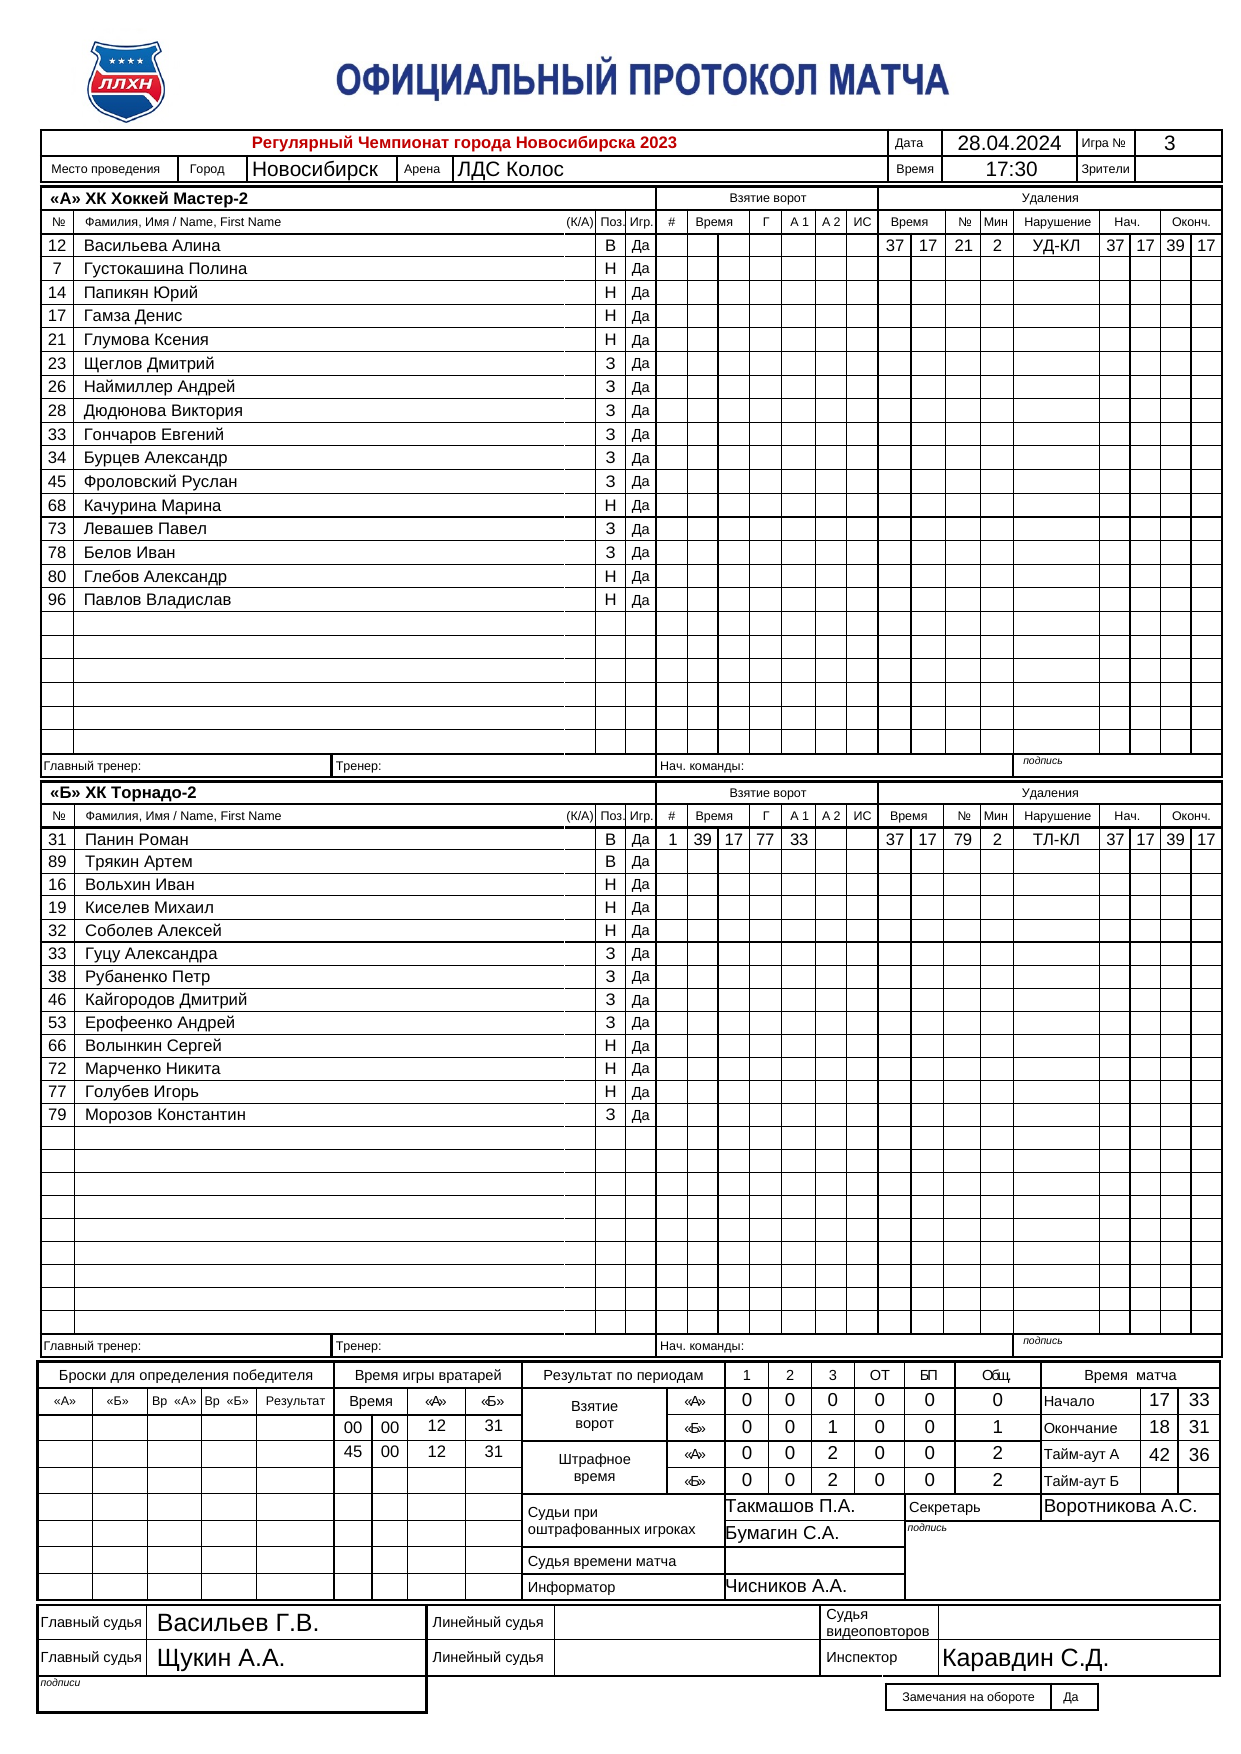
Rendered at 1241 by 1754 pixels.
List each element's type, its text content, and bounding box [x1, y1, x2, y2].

table_cell [750, 470, 781, 493]
table_cell [816, 943, 846, 964]
table_cell [1131, 423, 1160, 445]
table_cell [596, 1196, 625, 1218]
table_cell [75, 1265, 564, 1287]
table_cell [148, 1468, 201, 1493]
table_cell [1014, 470, 1099, 493]
table_cell [1192, 1127, 1221, 1149]
table_cell Результат [257, 1389, 333, 1413]
table_cell [1100, 565, 1129, 587]
table_cell [879, 470, 910, 493]
table_cell [1131, 896, 1160, 918]
table_cell [657, 1242, 687, 1264]
table_cell [565, 494, 595, 516]
table_cell [719, 1104, 749, 1126]
table_cell [688, 281, 717, 303]
table_cell [719, 1242, 749, 1264]
table_cell [946, 518, 980, 540]
table_cell [39, 1468, 92, 1493]
table_cell [879, 1242, 910, 1264]
table_cell [1192, 1219, 1221, 1241]
table_cell [1100, 612, 1129, 634]
table_cell [981, 1058, 1013, 1079]
table_cell 68 [42, 494, 73, 516]
table_cell [1192, 683, 1221, 706]
table_cell [657, 920, 687, 941]
table_cell [1192, 1265, 1221, 1287]
table_cell [1192, 874, 1221, 895]
table_cell [657, 588, 687, 611]
table_cell [565, 730, 595, 753]
table_cell [816, 683, 846, 706]
table_cell [1014, 730, 1099, 753]
table_cell [657, 896, 687, 918]
table_cell Да [626, 588, 655, 611]
table_cell Воротникова А.С. [1042, 1495, 1219, 1520]
table_cell Гамза Денис [74, 305, 564, 327]
table_cell [750, 989, 781, 1011]
table_cell [148, 1574, 201, 1599]
table_cell Линейный судья [428, 1640, 554, 1675]
table_cell [688, 541, 717, 564]
table_cell [1014, 1058, 1099, 1079]
table_cell [688, 1104, 717, 1126]
table_cell [912, 257, 945, 280]
table_cell Н [596, 328, 625, 351]
table_cell [565, 1150, 595, 1172]
table_cell [912, 612, 945, 634]
table_cell [726, 1548, 904, 1573]
table_cell [816, 305, 846, 327]
table_cell [719, 1012, 749, 1033]
table_cell [782, 1242, 815, 1264]
table_cell [626, 1219, 655, 1241]
table_cell [75, 1127, 564, 1149]
table_cell [408, 1494, 465, 1520]
table_cell [1161, 518, 1190, 540]
table_cell [944, 1242, 980, 1264]
table_cell [75, 1196, 564, 1218]
table_cell [1192, 1242, 1221, 1264]
table_cell [626, 1311, 655, 1333]
table_cell Да [626, 565, 655, 587]
table_cell З [596, 423, 625, 445]
table_cell [912, 707, 945, 729]
table_cell Чисников А.А. [726, 1575, 904, 1599]
table_cell [1014, 707, 1099, 729]
table_cell [565, 1311, 595, 1333]
table_cell [1131, 376, 1160, 398]
table_cell [657, 494, 687, 516]
table_cell Судья времени матча [523, 1548, 724, 1573]
table_cell [912, 376, 945, 398]
table_cell [373, 1521, 407, 1546]
table_cell Зрители [1078, 157, 1134, 181]
table_cell (К/А) [565, 211, 595, 233]
table_header Взятие ворот [657, 783, 877, 803]
table_cell 39 [1161, 829, 1190, 849]
table_header Результат по периодам [523, 1363, 724, 1387]
table_cell [944, 1265, 980, 1287]
table_cell [782, 850, 815, 872]
table_cell [782, 989, 815, 1011]
table_cell [1192, 257, 1221, 280]
table_cell [1161, 281, 1190, 303]
table_cell [1192, 1173, 1221, 1195]
table_cell [1161, 896, 1190, 918]
table_cell [1014, 612, 1099, 634]
table_cell [257, 1441, 333, 1467]
table_cell [750, 966, 781, 987]
table_cell [1192, 1035, 1221, 1057]
table_cell [879, 1311, 910, 1333]
table_cell [1131, 305, 1160, 327]
table_cell [657, 989, 687, 1011]
table_cell [1161, 989, 1190, 1011]
table_cell [782, 730, 815, 753]
table_cell [466, 1574, 521, 1599]
table_cell [657, 281, 687, 303]
table_cell [1161, 565, 1190, 587]
table_cell [408, 1547, 465, 1573]
table_cell [1161, 376, 1190, 398]
table_cell [1192, 588, 1221, 611]
table_cell [847, 1196, 877, 1218]
table_cell [879, 707, 910, 729]
table_cell Нач. команды: [657, 755, 1012, 776]
table_cell [782, 1196, 815, 1218]
table_cell [946, 446, 980, 469]
table_cell [626, 1173, 655, 1195]
table_cell [565, 257, 595, 280]
table_cell [1192, 1081, 1221, 1103]
table_cell 0 [726, 1415, 768, 1440]
table_cell [1131, 1058, 1160, 1079]
table_cell [202, 1547, 256, 1573]
table_cell 34 [42, 446, 73, 469]
table_cell [596, 1150, 625, 1172]
table_cell [879, 1173, 910, 1195]
table_cell [944, 966, 980, 987]
table_cell [1014, 1127, 1099, 1149]
table_header 1 [726, 1363, 768, 1387]
table_cell [42, 1311, 74, 1333]
table_cell [688, 588, 717, 611]
table_cell Тайм-аут А [1042, 1441, 1140, 1467]
table_cell [782, 565, 815, 587]
table_cell [912, 1196, 943, 1218]
table_cell [688, 1150, 717, 1172]
table_cell [657, 565, 687, 587]
table_cell [782, 874, 815, 895]
table_cell [565, 1104, 595, 1126]
table_cell [816, 235, 846, 256]
table_cell 26 [42, 376, 73, 398]
table_cell [688, 636, 717, 658]
table_cell А 1 [782, 805, 815, 826]
table_cell [847, 352, 877, 374]
table_cell [946, 494, 980, 516]
table_cell [782, 920, 815, 941]
table_cell [1014, 281, 1099, 303]
table_cell [39, 1416, 92, 1440]
table_cell Щукин А.А. [147, 1640, 425, 1675]
table_cell [688, 518, 717, 540]
table_cell [981, 423, 1013, 445]
table_cell [1014, 1288, 1099, 1310]
table_cell [596, 636, 625, 658]
table_cell [1131, 850, 1160, 872]
table_cell [1014, 1104, 1099, 1126]
table_cell [75, 1242, 564, 1264]
table_cell [946, 730, 980, 753]
table_cell [981, 989, 1013, 1011]
table_cell [719, 423, 749, 445]
table_cell [1179, 1468, 1219, 1493]
table_cell [782, 1081, 815, 1103]
table_cell [946, 707, 980, 729]
table_cell [1131, 470, 1160, 493]
table_cell Бурцев Александр [74, 446, 564, 469]
table_cell Папикян Юрий [74, 281, 564, 303]
table_cell [1161, 588, 1190, 611]
table_cell [565, 352, 595, 374]
table_cell [408, 1521, 465, 1546]
table_cell [1100, 1219, 1129, 1241]
table_cell подпись [1014, 755, 1221, 776]
table_cell [688, 920, 717, 941]
table_cell [912, 1173, 943, 1195]
table_cell 0 [855, 1442, 904, 1467]
table_cell [1192, 1150, 1221, 1172]
table_cell Судья видеоповторов [821, 1606, 938, 1639]
table_cell [1100, 1127, 1129, 1149]
table_cell Такмашов П.А. [726, 1495, 904, 1520]
table_cell З [596, 399, 625, 422]
table_cell [719, 1173, 749, 1195]
table_cell [657, 1150, 687, 1172]
table_cell [912, 446, 945, 469]
table_cell [688, 659, 717, 682]
table_cell [879, 1288, 910, 1310]
table_cell Да [626, 281, 655, 303]
table_cell Наймиллер Андрей [74, 376, 564, 398]
table_cell [750, 1081, 781, 1103]
table_cell [1161, 1012, 1190, 1033]
table_cell Время [335, 1389, 407, 1413]
table_cell [657, 1219, 687, 1241]
table_cell [912, 1311, 943, 1333]
table_cell 36 [1179, 1441, 1219, 1467]
table_cell [1100, 920, 1129, 941]
table_cell [719, 896, 749, 918]
table_cell [719, 305, 749, 327]
table_cell [657, 1035, 687, 1057]
table_cell [1014, 518, 1099, 540]
table_cell [946, 328, 980, 351]
table_cell Тренер: [333, 755, 655, 776]
table_cell Игр. [626, 805, 655, 826]
table_cell № [946, 211, 980, 233]
table_cell [428, 1677, 882, 1711]
table_cell [1161, 636, 1190, 658]
table_cell 0 [956, 1389, 1040, 1413]
table_cell [782, 1173, 815, 1195]
table_cell [626, 1265, 655, 1287]
table_cell [1100, 376, 1129, 398]
table_cell [879, 683, 910, 706]
table_cell 12 [42, 235, 73, 256]
table_cell [1161, 683, 1190, 706]
table_cell [816, 588, 846, 611]
table_cell [816, 328, 846, 351]
table_cell [782, 1104, 815, 1126]
table_cell [565, 659, 595, 682]
table_cell [847, 989, 877, 1011]
table_cell [1014, 683, 1099, 706]
table_cell [782, 1127, 815, 1149]
table_cell [1014, 588, 1099, 611]
table_cell [688, 494, 717, 516]
table_cell Игр. [626, 211, 655, 233]
table_cell [750, 730, 781, 753]
table_cell [946, 588, 980, 611]
table_cell [1131, 612, 1160, 634]
table_cell [1192, 518, 1221, 540]
table_cell Да [626, 235, 655, 256]
table_cell [565, 423, 595, 445]
table_cell [1192, 352, 1221, 374]
table_cell Фамилия, Имя / Name, First Name [75, 805, 565, 826]
table_cell [626, 612, 655, 634]
table_cell [719, 257, 749, 280]
table_cell [981, 1127, 1013, 1149]
table_cell 39 [688, 829, 717, 849]
table_cell [719, 281, 749, 303]
table_cell 00 [373, 1416, 407, 1440]
table_cell [939, 1606, 1219, 1639]
table_cell [879, 659, 910, 682]
table_cell [688, 1242, 717, 1264]
table_cell [912, 966, 943, 987]
table_cell [335, 1521, 371, 1546]
table_cell [912, 1012, 943, 1033]
table_cell [719, 636, 749, 658]
table_cell [657, 683, 687, 706]
table_cell [75, 1288, 564, 1310]
table_cell [750, 1242, 781, 1264]
table_cell [879, 328, 910, 351]
table_cell [1161, 399, 1190, 422]
table_cell [816, 352, 846, 374]
table_cell [879, 1196, 910, 1218]
table_cell [1161, 494, 1190, 516]
table_cell [946, 305, 980, 327]
table_cell [944, 1058, 980, 1079]
table_cell [816, 399, 846, 422]
table_cell [782, 612, 815, 634]
table_cell [1014, 920, 1099, 941]
table_cell Время [688, 805, 749, 826]
table_cell Время [879, 211, 945, 233]
table_cell [879, 1127, 910, 1149]
table_cell [688, 874, 717, 895]
table_cell [946, 257, 980, 280]
table_cell [719, 470, 749, 493]
table_cell [1014, 1173, 1099, 1195]
table_cell [1161, 1288, 1190, 1310]
table_cell [626, 1127, 655, 1149]
table_cell [719, 376, 749, 398]
table_cell [596, 1242, 625, 1264]
table_cell [750, 612, 781, 634]
table_cell [93, 1494, 147, 1520]
table_cell [1100, 989, 1129, 1011]
table_cell [657, 874, 687, 895]
table_cell 38 [42, 966, 74, 987]
table_cell «Б » [466, 1389, 521, 1413]
table_cell [596, 707, 625, 729]
table_cell 42 [1141, 1441, 1177, 1467]
table_cell [946, 376, 980, 398]
table_cell [847, 328, 877, 351]
table_cell 37 [1100, 235, 1129, 256]
table_cell [565, 235, 595, 256]
table_cell [657, 235, 687, 256]
table_cell [912, 1058, 943, 1079]
table_cell [626, 636, 655, 658]
table_cell [74, 707, 564, 729]
table_cell [719, 943, 749, 964]
table_cell [782, 707, 815, 729]
table_cell [657, 470, 687, 493]
table_cell 0 [812, 1389, 854, 1413]
table_cell Судьи при оштрафованных игроках [523, 1495, 724, 1546]
table_cell [1131, 494, 1160, 516]
table_cell [847, 1104, 877, 1126]
table_cell [847, 896, 877, 918]
table_cell [1014, 446, 1099, 469]
table_cell [912, 518, 945, 540]
table_cell [75, 1311, 564, 1333]
table_cell [75, 1150, 564, 1172]
table_cell [879, 1150, 910, 1172]
table_cell [565, 707, 595, 729]
table_cell «Б» [668, 1468, 724, 1493]
table_cell [148, 1494, 201, 1520]
table_cell 1 [956, 1415, 1040, 1440]
table_cell [688, 352, 717, 374]
table_cell [335, 1574, 371, 1599]
table_cell [782, 1219, 815, 1241]
table_cell З [596, 446, 625, 469]
table_cell «А» [668, 1389, 724, 1413]
table_cell [816, 874, 846, 895]
table_cell [981, 920, 1013, 941]
table_cell [750, 659, 781, 682]
table_cell [1192, 850, 1221, 872]
table_cell 46 [42, 989, 74, 1011]
table_cell [1014, 328, 1099, 351]
table_cell 2 [956, 1468, 1040, 1493]
table_cell [1192, 896, 1221, 918]
table_cell [750, 399, 781, 422]
table_cell Секретарь [906, 1495, 1040, 1520]
table_cell [981, 1012, 1013, 1033]
table_cell Да [626, 1035, 655, 1057]
table_cell [565, 1196, 595, 1218]
table_cell [719, 659, 749, 682]
table_cell [626, 1288, 655, 1310]
table_cell [944, 1150, 980, 1172]
table_cell 23 [42, 352, 73, 374]
table_cell [1131, 1035, 1160, 1057]
table_cell [981, 494, 1013, 516]
table_cell [1192, 730, 1221, 753]
table_cell [981, 1242, 1013, 1264]
table_cell «А» [39, 1389, 92, 1413]
table_cell [1161, 1173, 1190, 1195]
table_cell [719, 683, 749, 706]
table_cell [912, 328, 945, 351]
table_cell [555, 1606, 819, 1639]
table_cell [688, 376, 717, 398]
table_cell [750, 235, 781, 256]
table_header БП [905, 1363, 954, 1387]
table_cell [257, 1547, 333, 1573]
table_cell Да [626, 829, 655, 849]
table_cell [782, 518, 815, 540]
table_cell З [596, 1012, 625, 1033]
table_cell [782, 1150, 815, 1172]
table_cell Да [626, 257, 655, 280]
table_cell [1131, 943, 1160, 964]
table_cell [1100, 541, 1129, 564]
table_cell Да [626, 896, 655, 918]
table_cell [981, 730, 1013, 753]
table_cell [879, 565, 910, 587]
table_cell [816, 1242, 846, 1264]
table_cell [1014, 659, 1099, 682]
table_cell [1161, 352, 1190, 374]
table_cell [750, 1012, 781, 1033]
table_cell [1100, 588, 1129, 611]
table_cell [257, 1574, 333, 1599]
table_cell 37 [1100, 829, 1129, 849]
table_cell [148, 1547, 201, 1573]
table_cell [981, 328, 1013, 351]
table_cell [555, 1640, 819, 1675]
table_cell [39, 1494, 92, 1520]
table_cell [1014, 1012, 1099, 1033]
table_cell [912, 1265, 943, 1287]
table_cell [1100, 305, 1129, 327]
table_cell [750, 541, 781, 564]
table_cell подпись [1014, 1335, 1221, 1356]
table_cell [1131, 1242, 1160, 1264]
table_cell [148, 1441, 201, 1467]
table_cell [944, 1081, 980, 1103]
table_cell Да [626, 376, 655, 398]
table_cell Да [626, 966, 655, 987]
table_header Удаления [879, 783, 1221, 803]
table_cell [1100, 943, 1129, 964]
table_cell [944, 850, 980, 872]
table_cell (К/А) [565, 805, 595, 826]
table_cell [782, 1012, 815, 1033]
table_cell [657, 707, 687, 729]
table_cell [688, 1035, 717, 1057]
table_cell УД-КЛ [1014, 235, 1099, 256]
table_cell Главный судья [39, 1640, 146, 1675]
table_cell ИС [847, 211, 877, 233]
table_cell [847, 423, 877, 445]
table_cell [847, 920, 877, 941]
table_cell [1131, 281, 1160, 303]
table_cell [42, 1196, 74, 1218]
table_cell [1161, 328, 1190, 351]
table_cell Рубаненко Петр [75, 966, 564, 987]
table_cell [565, 943, 595, 964]
table_cell [719, 612, 749, 634]
table_cell [93, 1574, 147, 1599]
table_cell [816, 1012, 846, 1033]
table_cell [626, 683, 655, 706]
table_cell [1131, 1311, 1160, 1333]
table_cell 0 [726, 1468, 768, 1493]
table_cell [879, 446, 910, 469]
table_cell [1192, 328, 1221, 351]
table_cell 21 [42, 328, 73, 351]
table_cell [202, 1574, 256, 1599]
table_cell [719, 989, 749, 1011]
table_cell [782, 281, 815, 303]
table_cell [1131, 1265, 1160, 1287]
table_cell [816, 966, 846, 987]
table_cell 2 [956, 1442, 1040, 1467]
table_cell [944, 920, 980, 941]
table_cell [42, 1265, 74, 1287]
table_cell [93, 1521, 147, 1546]
table_cell [750, 328, 781, 351]
table_cell # [657, 211, 687, 233]
table_cell [1192, 1196, 1221, 1218]
table_cell [944, 943, 980, 964]
table_cell [1161, 305, 1190, 327]
table_cell [879, 612, 910, 634]
table_cell [719, 966, 749, 987]
table_header Броски для определения победителя [39, 1363, 333, 1387]
table_cell [1161, 1081, 1190, 1103]
table_cell 17 [912, 235, 945, 256]
table_cell [816, 423, 846, 445]
table_cell [42, 1288, 74, 1310]
table_cell [782, 1311, 815, 1333]
table_cell 33 [782, 829, 815, 849]
table_cell [1161, 612, 1190, 634]
table_cell [74, 683, 564, 706]
table_header Общ. [956, 1363, 1040, 1387]
table_cell [847, 281, 877, 303]
table_cell Да [626, 541, 655, 564]
table_cell [1131, 518, 1160, 540]
table_cell [847, 541, 877, 564]
table_cell [719, 730, 749, 753]
table_cell [626, 1242, 655, 1264]
table_cell [688, 896, 717, 918]
table_cell Главный тренер: [42, 755, 330, 776]
table_cell [816, 1311, 846, 1333]
table_cell [1131, 636, 1160, 658]
table_cell [565, 1288, 595, 1310]
table_cell [1192, 966, 1221, 987]
table_cell [719, 565, 749, 587]
table_cell [879, 399, 910, 422]
table_cell Мин [981, 805, 1013, 826]
table_cell З [596, 966, 625, 987]
table_cell [912, 1035, 943, 1057]
table_cell Васильев Г.В. [147, 1606, 425, 1639]
table_cell [981, 850, 1013, 872]
table_cell [1100, 1288, 1129, 1310]
table_cell [626, 730, 655, 753]
table_cell 17 [719, 829, 749, 849]
table_cell [148, 1521, 201, 1546]
table_cell 79 [42, 1104, 74, 1126]
table_cell [1192, 281, 1221, 303]
table_cell [946, 399, 980, 422]
table_cell [1192, 494, 1221, 516]
table_cell ИС [847, 805, 877, 826]
table_cell [1192, 659, 1221, 682]
table_cell [688, 1173, 717, 1195]
table_cell [657, 612, 687, 634]
table_header 3 [1136, 131, 1221, 155]
table_cell [944, 1219, 980, 1241]
table_cell [565, 683, 595, 706]
table_cell Голубев Игорь [75, 1081, 564, 1103]
table_cell [1014, 305, 1099, 327]
table_cell [981, 612, 1013, 634]
table_cell [912, 850, 943, 872]
table_cell 80 [42, 565, 73, 587]
table_cell [1192, 1104, 1221, 1126]
table_cell [1014, 943, 1099, 964]
table_cell [816, 1081, 846, 1103]
table_cell [565, 1035, 595, 1057]
table_cell [1131, 352, 1160, 374]
table_cell [981, 1173, 1013, 1195]
table_cell [719, 1219, 749, 1241]
table_cell [42, 1219, 74, 1241]
table_cell [1192, 376, 1221, 398]
table_cell [847, 730, 877, 753]
table_cell [688, 305, 717, 327]
table_cell ЛДС Колос [454, 157, 887, 181]
table_cell [1014, 636, 1099, 658]
table_cell [657, 659, 687, 682]
table_cell [816, 1196, 846, 1218]
table_cell [202, 1468, 256, 1493]
table_cell Вр «А» [148, 1389, 201, 1413]
table_cell 33 [1179, 1389, 1219, 1413]
table_cell [657, 1058, 687, 1079]
table_cell 0 [769, 1415, 811, 1440]
table_header Дата [889, 131, 941, 155]
table_cell [847, 659, 877, 682]
table_cell [596, 683, 625, 706]
table_cell [719, 1150, 749, 1172]
table_cell [847, 1035, 877, 1057]
table_cell [750, 1127, 781, 1149]
table_cell [657, 376, 687, 398]
table_cell 31 [42, 829, 74, 849]
table_cell [847, 399, 877, 422]
table_cell [373, 1547, 407, 1573]
table_cell Да [626, 399, 655, 422]
table_cell 7 [42, 257, 73, 280]
table_cell [596, 730, 625, 753]
table_cell [879, 257, 910, 280]
table_cell Глебов Александр [74, 565, 564, 587]
table_cell [688, 1265, 717, 1287]
table_cell [750, 588, 781, 611]
table_cell [782, 328, 815, 351]
table_cell [657, 423, 687, 445]
table_cell [596, 1288, 625, 1310]
table_cell [847, 612, 877, 634]
table_cell [847, 1127, 877, 1149]
table_cell [688, 1081, 717, 1103]
table_cell [335, 1468, 371, 1493]
table_cell «Б» [93, 1389, 147, 1413]
table_cell [688, 1196, 717, 1218]
table_cell [750, 281, 781, 303]
table_cell 72 [42, 1058, 74, 1079]
table_cell [879, 1058, 910, 1079]
table_cell [944, 989, 980, 1011]
table_cell [1014, 494, 1099, 516]
table_cell [750, 683, 781, 706]
table_cell [879, 943, 910, 964]
table_cell [1131, 588, 1160, 611]
table_cell 37 [879, 235, 910, 256]
table_cell подписи [39, 1677, 425, 1711]
table_cell [816, 518, 846, 540]
table_cell 89 [42, 850, 74, 872]
table_cell [816, 446, 846, 469]
table_cell [657, 1104, 687, 1126]
table_cell [816, 896, 846, 918]
table_cell [782, 1035, 815, 1057]
table_cell [946, 281, 980, 303]
table_cell [1014, 376, 1099, 398]
table_cell 17:30 [943, 157, 1076, 181]
table_cell 17 [1141, 1389, 1177, 1413]
table_cell 12 [408, 1416, 465, 1440]
table_cell [912, 683, 945, 706]
table_cell [657, 352, 687, 374]
table_cell [750, 257, 781, 280]
table_cell 00 [373, 1441, 407, 1467]
table_cell [1161, 423, 1190, 445]
table_cell [782, 966, 815, 987]
table_cell Штрафное время [523, 1442, 666, 1493]
table_cell [688, 257, 717, 280]
table_cell [657, 446, 687, 469]
table_cell 0 [905, 1442, 954, 1467]
table_cell Вольхин Иван [75, 874, 564, 895]
table_cell [596, 1265, 625, 1287]
table_cell [565, 399, 595, 422]
table_cell [1014, 352, 1099, 374]
table_cell [565, 565, 595, 587]
table_cell [39, 1521, 92, 1546]
table_cell [847, 1173, 877, 1195]
table_cell Фроловский Руслан [74, 470, 564, 493]
table_cell 77 [750, 829, 781, 849]
table_cell [1014, 989, 1099, 1011]
table_cell [1014, 1150, 1099, 1172]
table_cell [1014, 874, 1099, 895]
table_cell [565, 446, 595, 469]
table_cell [373, 1574, 407, 1599]
table_cell В [596, 829, 625, 849]
table_cell [847, 446, 877, 469]
table_cell [1131, 730, 1160, 753]
table_cell [782, 305, 815, 327]
table_cell [466, 1547, 521, 1573]
table_cell Нач. [1100, 211, 1160, 233]
table_cell [1161, 850, 1190, 872]
table_cell № [42, 805, 74, 826]
table_cell [879, 1012, 910, 1033]
table_cell 18 [1141, 1415, 1177, 1440]
table_cell Соболев Алексей [75, 920, 564, 941]
table_cell [1100, 1173, 1129, 1195]
table_cell Да [626, 446, 655, 469]
table_cell [816, 1173, 846, 1195]
table_cell 1 [657, 829, 687, 849]
table_cell [912, 352, 945, 374]
table_cell [912, 1104, 943, 1126]
table_cell [946, 683, 980, 706]
table_cell [816, 659, 846, 682]
table_cell [1192, 636, 1221, 658]
table_cell [688, 423, 717, 445]
table_cell [42, 1127, 74, 1149]
table_cell [93, 1416, 147, 1440]
table_cell [42, 1242, 74, 1264]
table_cell [657, 1081, 687, 1103]
table_cell [782, 943, 815, 964]
table_cell [719, 518, 749, 540]
table_cell Да [626, 874, 655, 895]
table_cell [879, 896, 910, 918]
table_cell Да [626, 1058, 655, 1079]
table_cell Бумагин С.А. [726, 1521, 904, 1546]
table_cell [565, 541, 595, 564]
table_cell [750, 565, 781, 587]
table_cell [750, 850, 781, 872]
table_cell [879, 588, 910, 611]
table_cell [1192, 1012, 1221, 1033]
table_cell [719, 920, 749, 941]
table_cell [657, 943, 687, 964]
table_cell А 2 [816, 211, 846, 233]
table_cell [879, 352, 910, 374]
table_cell [1141, 1468, 1177, 1493]
table_cell [466, 1521, 521, 1546]
table_cell Да [626, 920, 655, 941]
table_cell [879, 850, 910, 872]
table_cell [981, 1196, 1013, 1218]
table_cell [816, 494, 846, 516]
table_cell [981, 1150, 1013, 1172]
table_cell [847, 1265, 877, 1287]
table_cell [93, 1468, 147, 1493]
table_cell Да [626, 352, 655, 374]
table_cell Поз. [596, 211, 625, 233]
table_cell Время [889, 157, 941, 181]
table_cell [912, 423, 945, 445]
table_cell [981, 1104, 1013, 1126]
table_header Игра № [1078, 131, 1134, 155]
table_cell [847, 636, 877, 658]
table_cell [750, 376, 781, 398]
table_cell [1192, 305, 1221, 327]
table_cell [782, 399, 815, 422]
table_cell [912, 1219, 943, 1241]
table_cell [816, 636, 846, 658]
table_cell [782, 257, 815, 280]
table_cell [1014, 966, 1099, 987]
table_header Удаления [879, 188, 1221, 209]
table_cell [1131, 1288, 1160, 1310]
table_cell [847, 1012, 877, 1033]
table_cell [596, 659, 625, 682]
table_cell [257, 1416, 333, 1440]
table_cell [719, 588, 749, 611]
table_cell Взятие ворот [523, 1389, 666, 1440]
table_header Время игры вратарей [335, 1363, 521, 1387]
table_header 28.04.2024 [943, 131, 1076, 155]
table_cell 78 [42, 541, 73, 564]
table_cell Оконч. [1161, 805, 1221, 826]
table_cell [782, 446, 815, 469]
table_cell [981, 470, 1013, 493]
table_cell «А» [668, 1442, 724, 1467]
table_cell [657, 730, 687, 753]
table_cell Главный судья [39, 1606, 146, 1639]
table_cell [565, 1265, 595, 1287]
table_cell 00 [335, 1416, 371, 1440]
table_cell [816, 1035, 846, 1057]
table_cell [565, 588, 595, 611]
table_cell [1131, 874, 1160, 895]
table_cell [981, 636, 1013, 658]
table_cell Н [596, 1035, 625, 1057]
table_header Время матча [1042, 1363, 1219, 1387]
table_cell [847, 829, 877, 849]
table_cell [657, 1265, 687, 1287]
table_cell [688, 683, 717, 706]
table_cell [750, 1035, 781, 1057]
table_cell Н [596, 281, 625, 303]
table_cell [1131, 989, 1160, 1011]
table_cell [981, 1035, 1013, 1057]
table_cell 2 [981, 235, 1013, 256]
table_cell [1131, 920, 1160, 941]
table_cell 39 [1161, 235, 1190, 256]
table_cell [565, 636, 595, 658]
table_cell 16 [42, 874, 74, 895]
table_cell Арена [398, 157, 452, 181]
table_cell [1100, 518, 1129, 540]
table_cell 45 [335, 1441, 371, 1467]
table_cell 12 [408, 1441, 465, 1467]
table_cell [946, 565, 980, 587]
table_cell [912, 874, 943, 895]
table_cell [981, 588, 1013, 611]
table_cell З [596, 376, 625, 398]
table_cell [565, 850, 595, 872]
table_cell [1100, 446, 1129, 469]
table_cell [912, 989, 943, 1011]
table_cell 14 [42, 281, 73, 303]
table_cell [750, 943, 781, 964]
table_cell [816, 541, 846, 564]
table_cell [946, 470, 980, 493]
table_cell [981, 1288, 1013, 1310]
table_cell [944, 874, 980, 895]
table_cell 2 [812, 1468, 854, 1493]
table_cell [816, 1058, 846, 1079]
table_cell З [596, 518, 625, 540]
table_cell [1100, 1104, 1129, 1126]
table_cell [657, 636, 687, 658]
table_cell Инспектор [821, 1640, 938, 1675]
table_cell ТЛ-КЛ [1014, 829, 1099, 849]
table_cell [879, 305, 910, 327]
table_cell Трякин Артем [75, 850, 564, 872]
table_cell 0 [855, 1389, 904, 1413]
table_cell Новосибирск [248, 157, 396, 181]
table_cell [657, 850, 687, 872]
table_cell [782, 235, 815, 256]
table_cell З [596, 541, 625, 564]
table_cell [879, 874, 910, 895]
table_cell [688, 966, 717, 987]
table_cell [946, 636, 980, 658]
table_cell «Б» [668, 1415, 724, 1440]
table_cell [1161, 659, 1190, 682]
table_cell [879, 1219, 910, 1241]
table_cell [596, 1311, 625, 1333]
table_cell 0 [726, 1389, 768, 1413]
table_cell [912, 1081, 943, 1103]
table_cell [879, 518, 910, 540]
table_cell [719, 850, 749, 872]
table_cell [1100, 470, 1129, 493]
table_cell Тайм-аут Б [1042, 1468, 1140, 1493]
table_cell 31 [1179, 1415, 1219, 1440]
table_header Да [1052, 1685, 1097, 1709]
table_cell [1161, 446, 1190, 469]
table_cell [750, 305, 781, 327]
table_cell [719, 235, 749, 256]
table_cell [1192, 565, 1221, 587]
table_cell Линейный судья [428, 1606, 554, 1639]
table_cell [688, 235, 717, 256]
table_cell Гончаров Евгений [74, 423, 564, 445]
table_cell [1014, 399, 1099, 422]
table_cell Да [626, 989, 655, 1011]
table_cell [1161, 730, 1190, 753]
table_cell [847, 1150, 877, 1172]
table_cell [1192, 399, 1221, 422]
table_cell [1161, 966, 1190, 987]
table_header Замечания на обороте [887, 1685, 1050, 1709]
table_cell [847, 943, 877, 964]
table_cell [1131, 683, 1160, 706]
table_cell [981, 257, 1013, 280]
table_cell [42, 612, 73, 634]
table_cell Поз. [596, 805, 625, 826]
table_cell [847, 1058, 877, 1079]
table_cell Время [879, 805, 943, 826]
table_cell [981, 281, 1013, 303]
table_cell Вр «Б» [202, 1389, 256, 1413]
table_cell 32 [42, 920, 74, 941]
table_cell Н [596, 257, 625, 280]
table_cell [816, 1265, 846, 1287]
table_cell «А» [408, 1389, 465, 1413]
table_cell А 2 [816, 805, 846, 826]
table_cell [1131, 1173, 1160, 1195]
table_cell [981, 966, 1013, 987]
table_cell [1100, 683, 1129, 706]
table_cell [750, 1104, 781, 1126]
table_cell [981, 541, 1013, 564]
table_cell № [944, 805, 980, 826]
table_cell [879, 1081, 910, 1103]
table_cell [981, 376, 1013, 398]
table_cell [912, 636, 945, 658]
table_cell [1192, 446, 1221, 469]
table_cell [981, 707, 1013, 729]
table_cell [688, 399, 717, 422]
table_cell Нарушение [1014, 211, 1099, 233]
table_cell [944, 1035, 980, 1057]
table_cell [1192, 1311, 1221, 1333]
table_cell [912, 1127, 943, 1149]
table_cell [1014, 541, 1099, 564]
table_cell [912, 494, 945, 516]
table_cell 96 [42, 588, 73, 611]
table_cell [565, 281, 595, 303]
table_cell Да [626, 1081, 655, 1103]
table_cell [1131, 565, 1160, 587]
table_cell Густокашина Полина [74, 257, 564, 280]
table_cell [657, 328, 687, 351]
table_cell Да [626, 1104, 655, 1126]
table_cell [1100, 399, 1129, 422]
table_cell [912, 470, 945, 493]
table_cell [879, 1035, 910, 1057]
table_cell [879, 281, 910, 303]
table_cell Н [596, 565, 625, 587]
table_cell [1100, 636, 1129, 658]
table_cell [1100, 1196, 1129, 1218]
table_cell 0 [905, 1389, 954, 1413]
table_cell Да [626, 850, 655, 872]
table_cell [1161, 257, 1190, 280]
table_cell [1192, 1288, 1221, 1310]
table_cell [782, 636, 815, 658]
table_cell [912, 730, 945, 753]
table_cell [879, 989, 910, 1011]
table_cell [565, 989, 595, 1011]
table_cell [1014, 1219, 1099, 1241]
table_cell [782, 352, 815, 374]
table_cell [1161, 1219, 1190, 1241]
table_cell [657, 1127, 687, 1149]
table_cell [847, 518, 877, 540]
table_cell [42, 659, 73, 682]
table_cell 0 [769, 1442, 811, 1467]
table_cell [657, 1288, 687, 1310]
table_cell [816, 1219, 846, 1241]
table_cell [750, 1265, 781, 1287]
table_cell [565, 874, 595, 895]
table_cell [944, 896, 980, 918]
table_cell [39, 1547, 92, 1573]
table_cell [1131, 966, 1160, 987]
table_cell [719, 1081, 749, 1103]
table_cell Левашев Павел [74, 518, 564, 540]
table_cell [750, 518, 781, 540]
table_cell [750, 352, 781, 374]
table_cell [1131, 1219, 1160, 1241]
table_cell 17 [42, 305, 73, 327]
table_cell [39, 1574, 92, 1599]
table_header Регулярный Чемпионат города Новосибирска 2023 [42, 131, 887, 155]
table_cell [750, 636, 781, 658]
table_cell [688, 612, 717, 634]
table_cell [74, 612, 564, 634]
table_cell [373, 1494, 407, 1520]
table_cell [750, 446, 781, 469]
table_cell [626, 1196, 655, 1218]
table_cell [944, 1012, 980, 1033]
table_cell [373, 1468, 407, 1493]
table_cell [879, 376, 910, 398]
table_cell [847, 1081, 877, 1103]
table_cell [879, 636, 910, 658]
table_cell [883, 1677, 1220, 1681]
table_cell [944, 1127, 980, 1149]
table_cell [565, 1127, 595, 1149]
table_cell [596, 1127, 625, 1149]
table_cell 19 [42, 896, 74, 918]
table_cell [879, 1104, 910, 1126]
table_cell Информатор [523, 1575, 724, 1599]
table_cell [1192, 541, 1221, 564]
table_cell [1014, 257, 1099, 280]
table_cell Васильева Алина [74, 235, 564, 256]
table_cell [981, 399, 1013, 422]
table_cell [688, 470, 717, 493]
table_cell [1100, 966, 1129, 987]
table_cell [565, 1081, 595, 1103]
table_cell [565, 470, 595, 493]
table_cell [1131, 1012, 1160, 1033]
table_cell [657, 541, 687, 564]
table_cell Да [626, 328, 655, 351]
table_cell [1100, 352, 1129, 374]
table_cell [1131, 1150, 1160, 1172]
table_cell [847, 376, 877, 398]
table_cell [688, 850, 717, 872]
table_cell Ерофеенко Андрей [75, 1012, 564, 1033]
table_cell Белов Иван [74, 541, 564, 564]
table_cell [879, 423, 910, 445]
table_cell [719, 1127, 749, 1149]
table_cell [816, 730, 846, 753]
table_cell [1014, 1265, 1099, 1287]
table_cell Тренер: [333, 1335, 655, 1356]
table_cell [750, 896, 781, 918]
table_cell [719, 352, 749, 374]
table_cell [981, 659, 1013, 682]
table_cell [719, 1265, 749, 1287]
table_cell Н [596, 305, 625, 327]
table_cell [981, 896, 1013, 918]
table_cell 17 [1131, 235, 1160, 256]
table_cell Да [626, 470, 655, 493]
table_cell [847, 588, 877, 611]
table_cell [816, 565, 846, 587]
table_cell [750, 1150, 781, 1172]
table_cell [1161, 1242, 1190, 1264]
table_cell 53 [42, 1012, 74, 1033]
table_cell [1100, 1035, 1129, 1057]
table_cell Качурина Марина [74, 494, 564, 516]
table_cell Киселев Михаил [75, 896, 564, 918]
table_cell [1161, 541, 1190, 564]
table_cell [1131, 659, 1160, 682]
table_cell [657, 1196, 687, 1218]
table_cell [1161, 1150, 1190, 1172]
table_cell [946, 541, 980, 564]
table_cell [39, 1441, 92, 1467]
table_cell [847, 470, 877, 493]
table_cell [1192, 989, 1221, 1011]
table_cell 0 [726, 1442, 768, 1467]
table_cell Н [596, 1081, 625, 1103]
table_cell [847, 850, 877, 872]
table_cell Марченко Никита [75, 1058, 564, 1079]
table_cell [816, 376, 846, 398]
table_cell [946, 352, 980, 374]
table_cell [750, 707, 781, 729]
table_cell [816, 989, 846, 1011]
table_cell 45 [42, 470, 73, 493]
table_cell [75, 1219, 564, 1241]
table_cell [1100, 730, 1129, 753]
table_cell Н [596, 494, 625, 516]
table_cell [202, 1441, 256, 1467]
table_cell [657, 257, 687, 280]
table_cell 1 [812, 1415, 854, 1440]
table_cell [981, 446, 1013, 469]
table_cell Гуцу Александра [75, 943, 564, 964]
table_cell Нач. команды: [657, 1335, 1012, 1356]
table_cell [879, 966, 910, 987]
table_header 2 [769, 1363, 811, 1387]
table_cell Н [596, 896, 625, 918]
table_cell [688, 943, 717, 964]
table_cell [1014, 1035, 1099, 1057]
table_cell Дюдюнова Виктория [74, 399, 564, 422]
table_cell [816, 470, 846, 493]
table_cell [816, 920, 846, 941]
table_cell [782, 588, 815, 611]
table_cell Место проведения [42, 157, 177, 181]
table_cell [847, 305, 877, 327]
table_cell [688, 707, 717, 729]
table_cell [1161, 1104, 1190, 1126]
table_cell [816, 1127, 846, 1149]
table_cell [946, 612, 980, 634]
table_cell [565, 518, 595, 540]
table_cell [1100, 281, 1129, 303]
table_cell # [657, 805, 687, 826]
table_cell [42, 636, 73, 658]
table_cell [782, 376, 815, 398]
table_header ОТ [855, 1363, 904, 1387]
table_cell [946, 659, 980, 682]
table_cell [981, 352, 1013, 374]
table_cell [565, 376, 595, 398]
table_cell [816, 1150, 846, 1172]
table_cell 77 [42, 1081, 74, 1103]
table_header «Б» ХК Торнадо-2 [42, 783, 655, 803]
table_cell [626, 1150, 655, 1172]
table_cell [847, 565, 877, 587]
table_cell [75, 1173, 564, 1195]
table_cell [782, 896, 815, 918]
table_cell [1161, 707, 1190, 729]
table_cell [1014, 423, 1099, 445]
table_cell Да [626, 943, 655, 964]
table_cell [688, 565, 717, 587]
table_cell Да [626, 518, 655, 540]
table_cell [74, 636, 564, 658]
table_cell [816, 612, 846, 634]
table_cell [1100, 257, 1129, 280]
table_cell [847, 235, 877, 256]
table_cell 0 [769, 1468, 811, 1493]
table_cell 0 [855, 1468, 904, 1493]
table_cell [912, 1288, 943, 1310]
table_cell [879, 541, 910, 564]
table_cell Волынкин Сергей [75, 1035, 564, 1057]
table_cell [42, 683, 73, 706]
table_cell Время [688, 211, 749, 233]
table_cell 17 [1192, 235, 1221, 256]
table_cell А 1 [782, 211, 815, 233]
table_cell 0 [905, 1415, 954, 1440]
table_cell [782, 1288, 815, 1310]
table_cell [688, 1311, 717, 1333]
table_cell [944, 1288, 980, 1310]
table_cell Начало [1042, 1389, 1140, 1413]
table_cell [657, 1012, 687, 1033]
table_cell [1161, 1058, 1190, 1079]
table_cell [565, 920, 595, 941]
table_cell [688, 328, 717, 351]
table_cell [1131, 446, 1160, 469]
table_cell [1161, 1265, 1190, 1287]
table_cell [688, 1012, 717, 1033]
table_cell [626, 659, 655, 682]
table_cell 28 [42, 399, 73, 422]
table_cell [981, 305, 1013, 327]
table_cell Г [750, 211, 781, 233]
table_cell [1100, 707, 1129, 729]
table_cell [596, 612, 625, 634]
table_cell [1161, 1196, 1190, 1218]
table_cell 17 [1131, 829, 1160, 849]
table_cell Мин [981, 211, 1013, 233]
table_cell [782, 541, 815, 564]
table_cell З [596, 943, 625, 964]
table_cell [1131, 707, 1160, 729]
table_cell [565, 305, 595, 327]
table_cell [1100, 423, 1129, 445]
table_cell [1100, 1265, 1129, 1287]
table_cell [688, 730, 717, 753]
table_cell [750, 423, 781, 445]
table_cell [719, 328, 749, 351]
table_cell [1099, 1682, 1220, 1711]
table_cell [981, 518, 1013, 540]
table_cell [1131, 1196, 1160, 1218]
table_cell [912, 281, 945, 303]
table_cell [750, 1173, 781, 1195]
table_cell [847, 1242, 877, 1264]
table_cell [1192, 920, 1221, 941]
table_cell Панин Роман [75, 829, 564, 849]
table_cell [42, 1173, 74, 1195]
table_cell [148, 1416, 201, 1440]
table_cell [1192, 1058, 1221, 1079]
table_cell [1100, 328, 1129, 351]
table_cell [750, 1219, 781, 1241]
table_cell [750, 874, 781, 895]
table_cell [816, 707, 846, 729]
table_cell Нарушение [1014, 805, 1099, 826]
table_cell [879, 920, 910, 941]
table_cell [1161, 1127, 1190, 1149]
table_cell [847, 1219, 877, 1241]
table_cell [750, 920, 781, 941]
table_cell [1161, 470, 1190, 493]
table_cell [688, 1219, 717, 1241]
table_cell [944, 1173, 980, 1195]
table_cell [719, 399, 749, 422]
table_cell [688, 446, 717, 469]
table_cell 0 [855, 1415, 904, 1440]
table_cell [719, 1311, 749, 1333]
table_cell [847, 966, 877, 987]
table_cell 0 [769, 1389, 811, 1413]
table_cell [782, 470, 815, 493]
table_cell [782, 683, 815, 706]
table_cell [912, 305, 945, 327]
table_cell В [596, 235, 625, 256]
table_cell [816, 281, 846, 303]
table_cell [1192, 612, 1221, 634]
table_cell [42, 1150, 74, 1172]
table_cell [335, 1547, 371, 1573]
table_cell [565, 829, 595, 849]
table_cell [847, 707, 877, 729]
table_header «А» ХК Хоккей Мастер-2 [42, 188, 655, 209]
table_cell [657, 1173, 687, 1195]
table_cell [74, 730, 564, 753]
table_cell [782, 494, 815, 516]
table_cell Н [596, 588, 625, 611]
table_cell [1014, 850, 1099, 872]
table_cell 33 [42, 943, 74, 964]
table_cell 73 [42, 518, 73, 540]
table_cell Да [626, 305, 655, 327]
table_cell Кайгородов Дмитрий [75, 989, 564, 1011]
table_cell [847, 874, 877, 895]
table_cell [688, 1127, 717, 1149]
table_cell [719, 1035, 749, 1057]
table_cell [981, 683, 1013, 706]
table_cell [688, 1058, 717, 1079]
table_cell Щеглов Дмитрий [74, 352, 564, 374]
table_cell [93, 1441, 147, 1467]
table_cell [1100, 896, 1129, 918]
picture [5, 28, 1179, 129]
table_cell [657, 305, 687, 327]
table_cell [565, 966, 595, 987]
table_header Взятие ворот [657, 188, 877, 209]
table_cell [981, 943, 1013, 964]
table_cell [1161, 874, 1190, 895]
table_cell [42, 730, 73, 753]
table_cell [719, 1196, 749, 1218]
table_cell [750, 1196, 781, 1218]
table_cell [257, 1468, 333, 1493]
table_cell [1131, 1127, 1160, 1149]
table_cell Да [626, 1012, 655, 1033]
table_header 3 [812, 1363, 854, 1387]
table_cell [719, 541, 749, 564]
table_cell [1192, 423, 1221, 445]
table_cell [912, 920, 943, 941]
table_cell [719, 707, 749, 729]
table_cell [1014, 1311, 1099, 1333]
table_cell [1161, 943, 1190, 964]
table_cell [944, 1311, 980, 1333]
table_cell Н [596, 920, 625, 941]
table_cell [657, 1311, 687, 1333]
table_cell [688, 989, 717, 1011]
table_cell [93, 1547, 147, 1573]
table_cell [816, 1288, 846, 1310]
table_cell 17 [912, 829, 943, 849]
table_cell [879, 730, 910, 753]
table_cell В [596, 850, 625, 872]
table_cell 33 [42, 423, 73, 445]
table_cell [1014, 1242, 1099, 1264]
table_cell [981, 1081, 1013, 1103]
table_cell [912, 565, 945, 587]
table_cell [1161, 1035, 1190, 1057]
table_cell [782, 1265, 815, 1287]
table_cell [750, 1058, 781, 1079]
table_cell [1100, 850, 1129, 872]
table_cell [565, 1012, 595, 1033]
table_cell [782, 659, 815, 682]
table_cell Окончание [1042, 1415, 1140, 1440]
table_cell Глумова Ксения [74, 328, 564, 351]
table_cell Г [750, 805, 781, 826]
table_cell [1100, 1081, 1129, 1103]
table_cell [1014, 1081, 1099, 1103]
table_cell [981, 1265, 1013, 1287]
table_cell Оконч. [1161, 211, 1221, 233]
table_cell [1100, 1242, 1129, 1264]
table_cell [408, 1468, 465, 1493]
table_cell [565, 1219, 595, 1241]
table_cell [565, 1242, 595, 1264]
table_cell [1161, 920, 1190, 941]
table_cell [1131, 1104, 1160, 1126]
table_cell 2 [812, 1442, 854, 1467]
table_cell [1131, 328, 1160, 351]
table_cell [912, 943, 943, 964]
table_cell 31 [466, 1441, 521, 1467]
table_cell [1100, 1150, 1129, 1172]
table_cell [1131, 1081, 1160, 1103]
table_cell Н [596, 1058, 625, 1079]
table_cell [912, 896, 943, 918]
table_cell [466, 1494, 521, 1520]
table_cell [981, 1219, 1013, 1241]
table_cell [202, 1521, 256, 1546]
table_cell 37 [879, 829, 910, 849]
table_cell [1100, 1311, 1129, 1333]
table_cell 2 [981, 829, 1013, 849]
table_cell Н [596, 874, 625, 895]
table_cell [257, 1521, 333, 1546]
table_cell [565, 1173, 595, 1195]
table_cell [912, 1242, 943, 1264]
table_cell [719, 1288, 749, 1310]
table_cell [657, 399, 687, 422]
table_cell [912, 1150, 943, 1172]
table_cell Морозов Константин [75, 1104, 564, 1126]
table_cell [1161, 1311, 1190, 1333]
table_cell [816, 1104, 846, 1126]
table_cell Павлов Владислав [74, 588, 564, 611]
table_cell [565, 1058, 595, 1079]
table_cell [1100, 659, 1129, 682]
table_cell [565, 612, 595, 634]
table_cell [912, 659, 945, 682]
table_cell 17 [1192, 829, 1221, 849]
table_cell [782, 1058, 815, 1079]
table_cell [466, 1468, 521, 1493]
table_cell [1192, 943, 1221, 964]
table_cell З [596, 989, 625, 1011]
table_cell [565, 328, 595, 351]
table_cell [408, 1574, 465, 1599]
table_cell [1131, 541, 1160, 564]
table_cell [565, 896, 595, 918]
table_cell [596, 1219, 625, 1241]
table_cell [257, 1494, 333, 1520]
table_cell [657, 966, 687, 987]
table_cell Каравдин С.Д. [939, 1640, 1219, 1675]
table_cell [1192, 470, 1221, 493]
table_cell [981, 1311, 1013, 1333]
table_cell 0 [905, 1468, 954, 1493]
table_cell [657, 518, 687, 540]
table_cell Да [626, 494, 655, 516]
table_cell [1014, 1196, 1099, 1218]
table_cell [879, 1265, 910, 1287]
table_cell [719, 874, 749, 895]
table_cell [816, 829, 846, 849]
table_cell 21 [946, 235, 980, 256]
table_cell [816, 850, 846, 872]
table_cell [1192, 707, 1221, 729]
table_cell [912, 399, 945, 422]
table_cell 66 [42, 1035, 74, 1057]
table_cell [816, 257, 846, 280]
table_cell [750, 1311, 781, 1333]
table_cell З [596, 1104, 625, 1126]
table_cell [750, 494, 781, 516]
table_cell З [596, 470, 625, 493]
table_cell [946, 423, 980, 445]
table_cell З [596, 352, 625, 374]
table_cell Фамилия, Имя / Name, First Name [74, 211, 565, 233]
table_cell [1014, 896, 1099, 918]
table_cell [335, 1494, 371, 1520]
table_cell [912, 588, 945, 611]
table_cell [74, 659, 564, 682]
table_cell [944, 1104, 980, 1126]
table_cell [847, 1288, 877, 1310]
table_cell 79 [944, 829, 980, 849]
table_cell [719, 446, 749, 469]
table_cell [1014, 565, 1099, 587]
table_cell [981, 565, 1013, 587]
table_cell [912, 541, 945, 564]
table_cell [42, 707, 73, 729]
table_cell [596, 1173, 625, 1195]
table_cell [847, 683, 877, 706]
table_cell [944, 1196, 980, 1218]
table_cell [1100, 874, 1129, 895]
table_cell [1100, 494, 1129, 516]
table_cell [626, 707, 655, 729]
table_cell [688, 1288, 717, 1310]
table_cell [1100, 1012, 1129, 1033]
table_cell [782, 423, 815, 445]
table_cell Нач. [1100, 805, 1160, 826]
table_cell Главный тренер: [42, 1335, 330, 1356]
table_cell [1100, 1058, 1129, 1079]
table_cell № [42, 211, 73, 233]
table_cell [879, 494, 910, 516]
table_cell [202, 1494, 256, 1520]
table_cell 31 [466, 1416, 521, 1440]
table_cell подпись [906, 1522, 1219, 1599]
table_cell [847, 257, 877, 280]
table_cell [750, 1288, 781, 1310]
table_cell [202, 1416, 256, 1440]
table_cell [1131, 257, 1160, 280]
table_cell [719, 1058, 749, 1079]
table_cell [1131, 399, 1160, 422]
table_cell Да [626, 423, 655, 445]
table_cell [847, 1311, 877, 1333]
table_cell [847, 494, 877, 516]
table_cell [981, 874, 1013, 895]
table_cell Город [179, 157, 246, 181]
table_cell [1136, 157, 1221, 181]
table_cell [719, 494, 749, 516]
